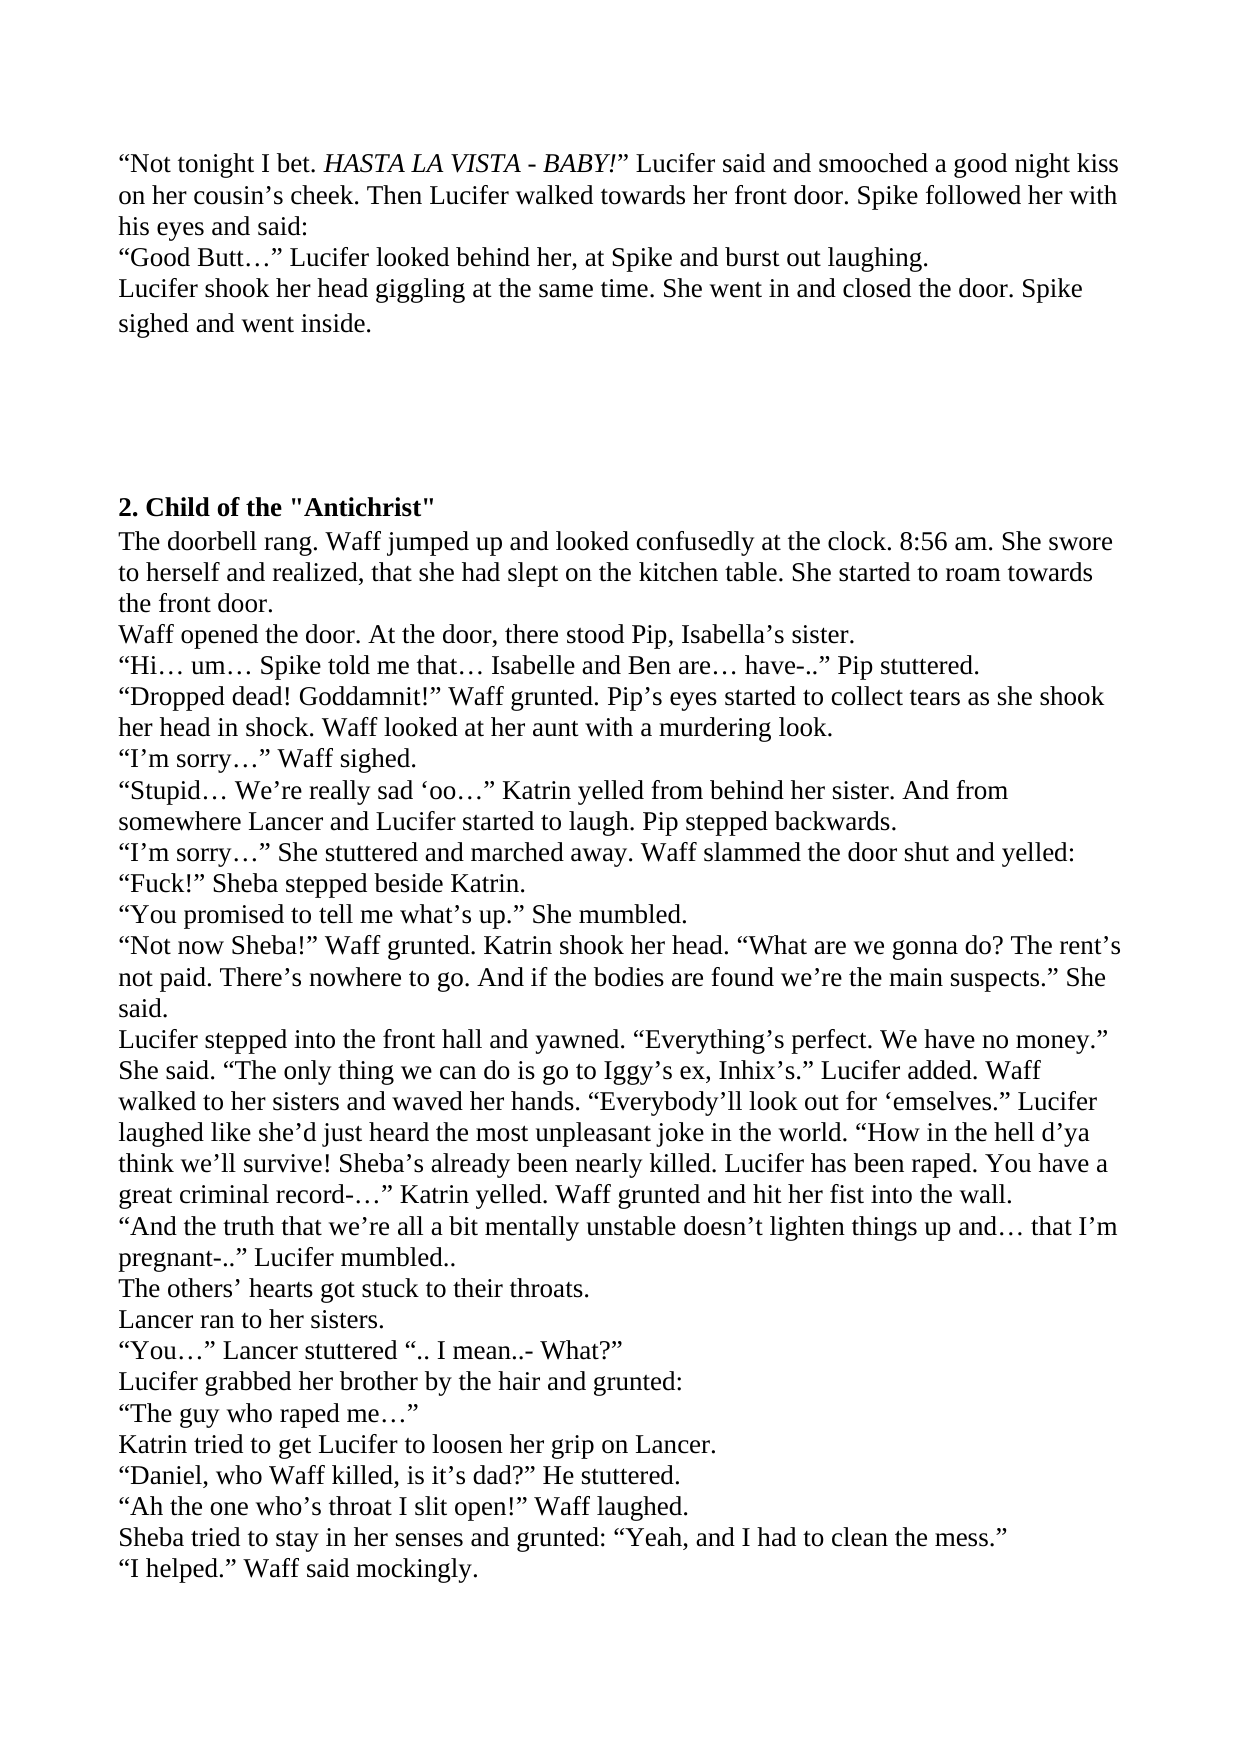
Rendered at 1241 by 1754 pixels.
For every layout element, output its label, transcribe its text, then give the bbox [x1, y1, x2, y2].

text Sheba tried to stay in her senses and grunted: “Yeah, and I had to clean the mess.” [118, 1521, 1122, 1552]
text “The guy who raped me…” [118, 1397, 1122, 1428]
text “Daniel, who Waff killed, is it’s dad?” He stuttered. [118, 1459, 1122, 1490]
text “I’m sorry…” She stuttered and marched away. Waff slammed the door shut and yelled: [118, 836, 1122, 867]
text “I’m sorry…” Waff sighed. [118, 743, 1122, 774]
text 2. Child of the "Antichrist" [118, 488, 1122, 524]
text The doorbell rang. Waff jumped up and looked confusedly at the clock. 8:56 am. She swore to herself and realized, that she had slept on the kitchen table. She started to roam towards the front door. [118, 524, 1122, 618]
text “Not now Sheba!” Waff grunted. Katrin shook her head. “What are we gonna do? The rent’s not paid. There’s nowhere to go. And if the bodies are found we’re the main suspects.” She said. [118, 929, 1122, 1023]
text Lancer ran to her sisters. [118, 1303, 1122, 1334]
text “Dropped dead! Goddamnit!” Waff grunted. Pip’s eyes started to collect tears as she shook her head in shock. Waff looked at her aunt with a murdering look. [118, 680, 1122, 743]
text “Hi… um… Spike told me that… Isabelle and Ben are… have-..” Pip stuttered. [118, 649, 1122, 680]
text Waff opened the door. At the door, there stood Pip, Isabella’s sister. [118, 618, 1122, 649]
text Katrin tried to get Lucifer to loosen her grip on Lancer. [118, 1428, 1122, 1459]
text “Stupid… We’re really sad ‘oo…” Katrin yelled from behind her sister. And from somewhere Lancer and Lucifer started to laugh. Pip stepped backwards. [118, 774, 1122, 836]
text Lucifer grabbed her brother by the hair and grunted: [118, 1366, 1122, 1397]
text “And the truth that we’re all a bit mentally unstable doesn’t lighten things up and… that I’m pregnant-..” Lucifer mumbled.. [118, 1210, 1122, 1272]
text “You…” Lancer stuttered “.. I mean..- What?” [118, 1334, 1122, 1366]
text Lucifer stepped into the front hall and yawned. “Everything’s perfect. We have no money.” She said. “The only thing we can do is go to Iggy’s ex, Inhix’s.” Lucifer added. Waff walked to her sisters and waved her hands. “Everybody’ll look out for ‘emselves.” Lucifer laughed like she’d just heard the most unpleasant joke in the world. “How in the hell d’ya think we’ll survive! Sheba’s already been nearly killed. Lucifer has been raped. You have a great criminal record-…” Katrin yelled. Waff grunted and hit her fist into the wall. [118, 1023, 1122, 1210]
text “I helped.” Waff said mockingly. [118, 1552, 1122, 1583]
text “Ah the one who’s throat I slit open!” Waff laughed. [118, 1490, 1122, 1521]
text The others’ hearts got stuck to their throats. [118, 1272, 1122, 1303]
text “Not tonight I bet. HASTA LA VISTA - BABY!” Lucifer said and smooched a good night kiss on her cousin’s cheek. Then Lucifer walked towards her front door. Spike followed her with his eyes and said: [118, 148, 1122, 241]
text “You promised to tell me what’s up.” She mumbled. [118, 898, 1122, 929]
text Lucifer shook her head giggling at the same time. She went in and closed the door. Spike sighed and went inside. [118, 272, 1122, 488]
text “Good Butt…” Lucifer looked behind her, at Spike and burst out laughing. [118, 241, 1122, 272]
text “Fuck!” Sheba stepped beside Katrin. [118, 867, 1122, 898]
